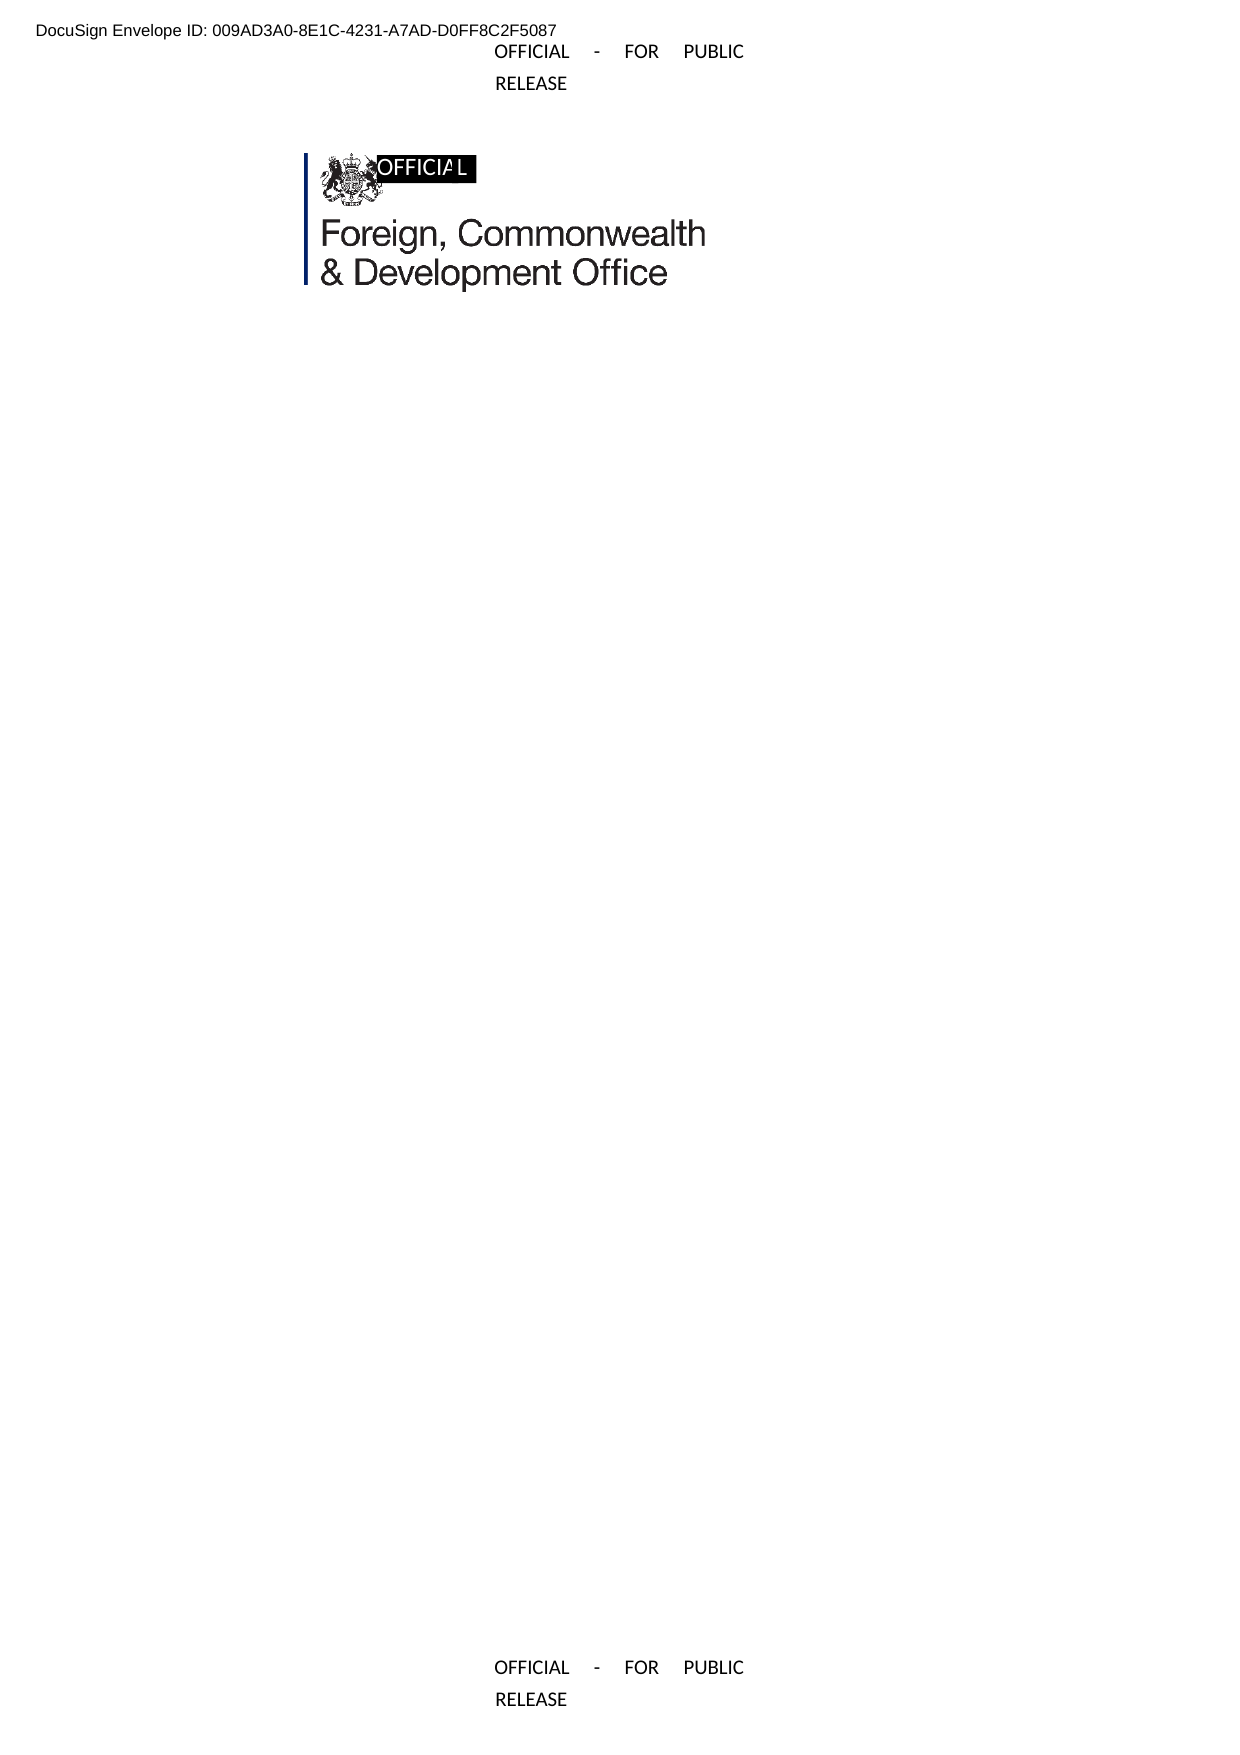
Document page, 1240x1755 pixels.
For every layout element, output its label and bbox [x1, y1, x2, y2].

picture [304, 153, 707, 292]
